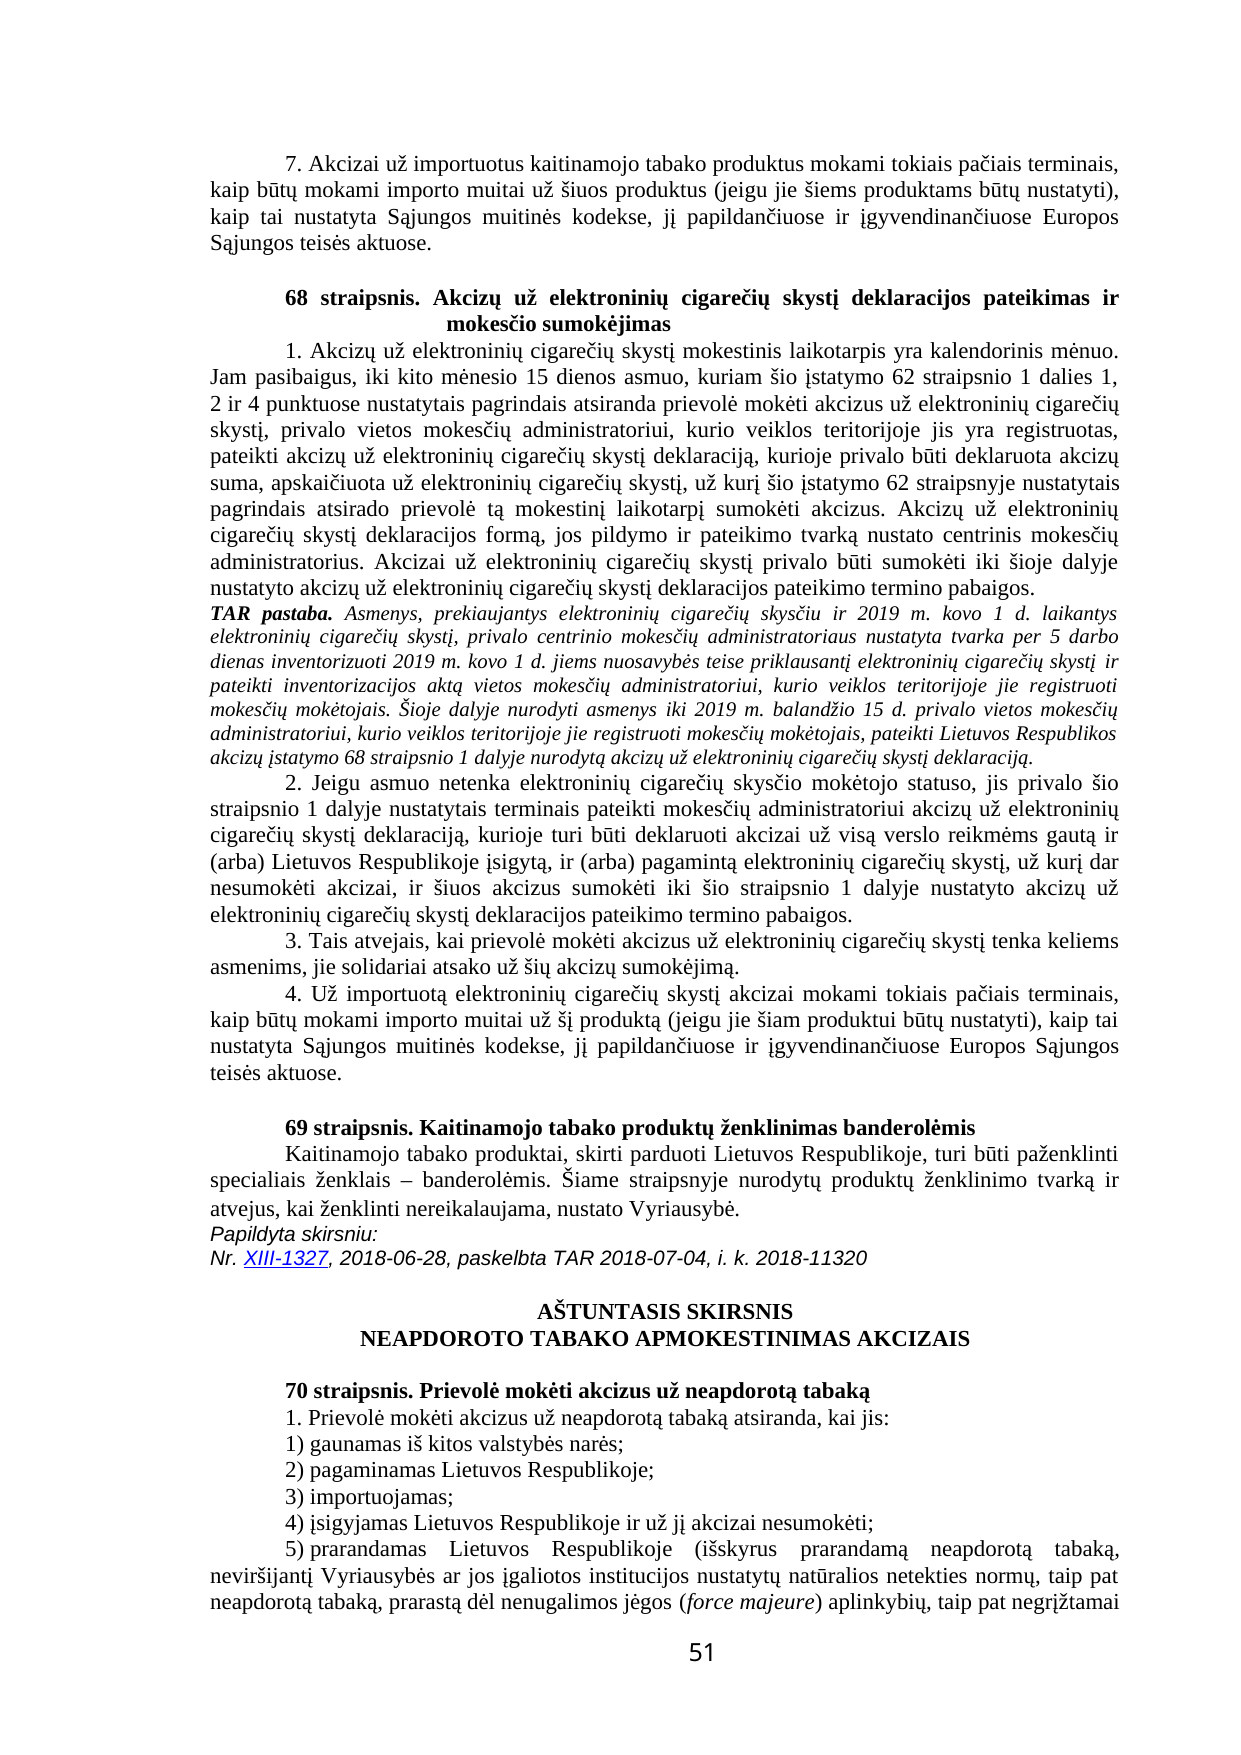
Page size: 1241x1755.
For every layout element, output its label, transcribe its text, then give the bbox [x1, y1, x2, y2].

text 2) pagaminamas Lietuvos Respublikoje; [210, 1456, 1120, 1483]
text NEAPDOROTO TABAKO APMOKESTINIMAS AKCIZAIS [210, 1325, 1120, 1351]
text AŠTUNTASIS SKIRSNIS [210, 1298, 1120, 1325]
text 4) įsigyjamas Lietuvos Respublikoje ir už jį akcizai nesumokėti; [210, 1509, 1120, 1536]
text 1. Prievolė mokėti akcizus už neapdorotą tabaką atsiranda, kai jis: [210, 1404, 1120, 1430]
text Kaitinamojo tabako produktai, skirti parduoti Lietuvos Respublikoje, turi būti paženklinti specialiais ženklais – banderolėmis. Šiame straipsnyje nurodytų produktų ženklinimo tvarką ir atvejus, kai ženklinti nereikalaujama, nustato Vyriausybė. [210, 1140, 1120, 1222]
text 3) importuojamas; [210, 1483, 1120, 1509]
text 70 straipsnis. Prievolė mokėti akcizus už neapdorotą tabaką [210, 1377, 1120, 1404]
text Nr. XIII-1327, 2018-06-28, paskelbta TAR 2018-07-04, i. k. 2018-11320 [210, 1246, 1120, 1269]
text 3. Tais atvejais, kai prievolė mokėti akcizus už elektroninių cigarečių skystį tenka keliems asmenims, jie solidariai atsako už šių akcizų sumokėjimą. [210, 927, 1120, 980]
text 5) prarandamas Lietuvos Respublikoje (išskyrus prarandamą neapdorotą tabaką, neviršijantį Vyriausybės ar jos įgaliotos institucijos nustatytų natūralios netekties normų, taip pat neapdorotą tabaką, prarastą dėl nenugalimos jėgos (force majeure) aplinkybių, taip pat negrįžtamai [210, 1536, 1120, 1614]
text 1) gaunamas iš kitos valstybės narės; [210, 1430, 1120, 1456]
text Papildyta skirsniu: [210, 1222, 1120, 1246]
text TAR pastaba. Asmenys, prekiaujantys elektroninių cigarečių skysčiu ir 2019 m. kovo 1 d. laikantys elektroninių cigarečių skystį, privalo centrinio mokesčių administratoriaus nustatyta tvarka per 5 darbo dienas inventorizuoti 2019 m. kovo 1 d. jiems nuosavybės teise priklausantį elektroninių cigarečių skystį ir pateikti inventorizacijos aktą vietos mokesčių administratoriui, kurio veiklos teritorijoje jie registruoti mokesčių mokėtojais. Šioje dalyje nurodyti asmenys iki 2019 m. balandžio 15 d. privalo vietos mokesčių administratoriui, kurio veiklos teritorijoje jie registruoti mokesčių mokėtojais, pateikti Lietuvos Respublikos akcizų įstatymo 68 straipsnio 1 dalyje nurodytą akcizų už elektroninių cigarečių skystį deklaraciją. [210, 600, 1120, 769]
text 4. Už importuotą elektroninių cigarečių skystį akcizai mokami tokiais pačiais terminais, kaip būtų mokami importo muitai už šį produktą (jeigu jie šiam produktui būtų nustatyti), kaip tai nustatyta Sąjungos muitinės kodekse, jį papildančiuose ir įgyvendinančiuose Europos Sąjungos teisės aktuose. [210, 980, 1120, 1085]
text 7. Akcizai už importuotus kaitinamojo tabako produktus mokami tokiais pačiais terminais, kaip būtų mokami importo muitai už šiuos produktus (jeigu jie šiems produktams būtų nustatyti), kaip tai nustatyta Sąjungos muitinės kodekse, jį papildančiuose ir įgyvendinančiuose Europos Sąjungos teisės aktuose. [210, 150, 1120, 255]
text 2. Jeigu asmuo netenka elektroninių cigarečių skysčio mokėtojo statuso, jis privalo šio straipsnio 1 dalyje nustatytais terminais pateikti mokesčių administratoriui akcizų už elektroninių cigarečių skystį deklaraciją, kurioje turi būti deklaruoti akcizai už visą verslo reikmėms gautą ir (arba) Lietuvos Respublikoje įsigytą, ir (arba) pagamintą elektroninių cigarečių skystį, už kurį dar nesumokėti akcizai, ir šiuos akcizus sumokėti iki šio straipsnio 1 dalyje nustatyto akcizų už elektroninių cigarečių skystį deklaracijos pateikimo termino pabaigos. [210, 769, 1120, 927]
text 68 straipsnis. Akcizų už elektroninių cigarečių skystį deklaracijos pateikimas ir mokesčio sumokėjimas [285, 284, 1120, 337]
text 1. Akcizų už elektroninių cigarečių skystį mokestinis laikotarpis yra kalendorinis mėnuo. Jam pasibaigus, iki kito mėnesio 15 dienos asmuo, kuriam šio įstatymo 62 straipsnio 1 dalies 1, 2 ir 4 punktuose nustatytais pagrindais atsiranda prievolė mokėti akcizus už elektroninių cigarečių skystį, privalo vietos mokesčių administratoriui, kurio veiklos teritorijoje jis yra registruotas, pateikti akcizų už elektroninių cigarečių skystį deklaraciją, kurioje privalo būti deklaruota akcizų suma, apskaičiuota už elektroninių cigarečių skystį, už kurį šio įstatymo 62 straipsnyje nustatytais pagrindais atsirado prievolė tą mokestinį laikotarpį sumokėti akcizus. Akcizų už elektroninių cigarečių skystį deklaracijos formą, jos pildymo ir pateikimo tvarką nustato centrinis mokesčių administratorius. Akcizai už elektroninių cigarečių skystį privalo būti sumokėti iki šioje dalyje nustatyto akcizų už elektroninių cigarečių skystį deklaracijos pateikimo termino pabaigos. [210, 337, 1120, 600]
text 69 straipsnis. Kaitinamojo tabako produktų ženklinimas banderolėmis [210, 1114, 1120, 1140]
